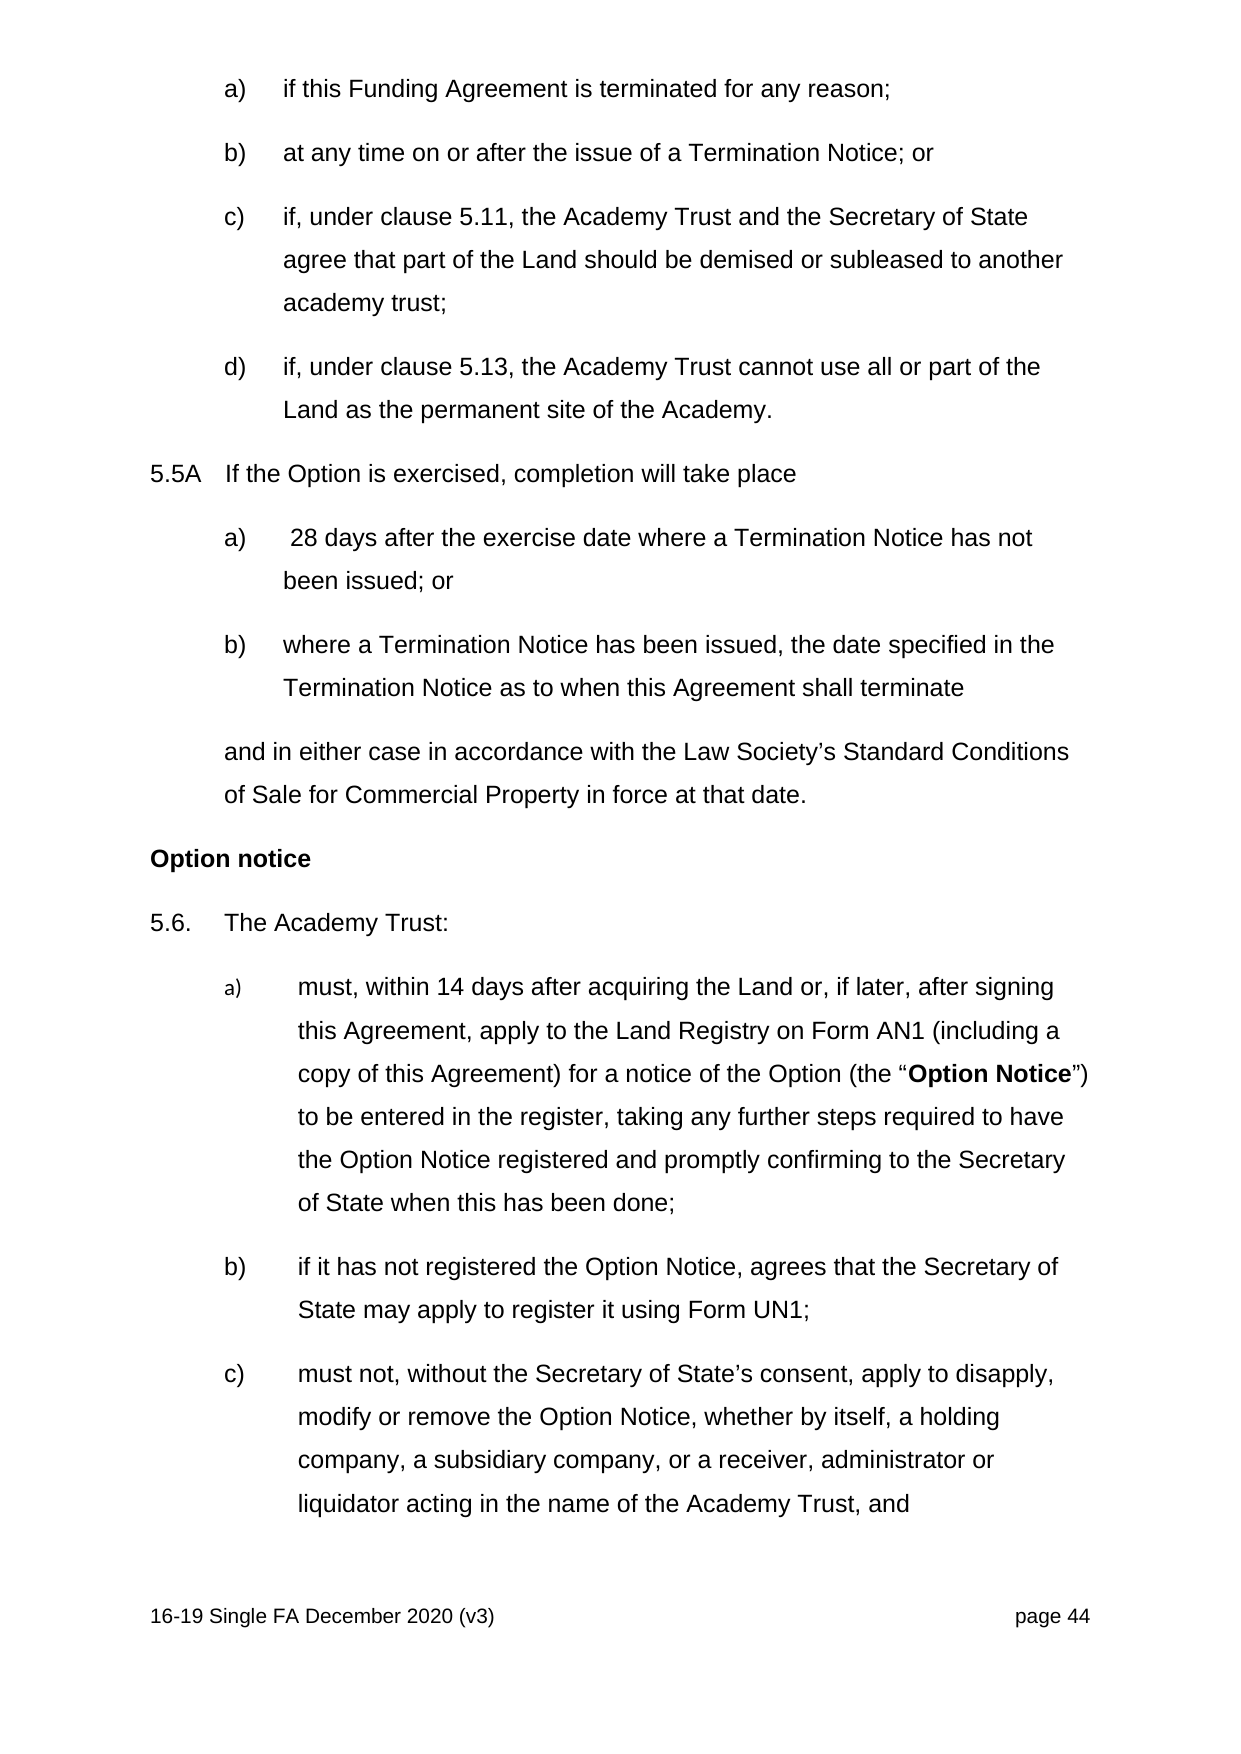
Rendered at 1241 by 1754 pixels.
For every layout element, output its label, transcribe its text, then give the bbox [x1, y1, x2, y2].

text a) if this Funding Agreement is terminated for any reason; [224, 74, 1090, 102]
text d) if, under clause 5.13, the Academy Trust cannot use all or part of the Land as the permanent site of the Academy. [224, 352, 1090, 424]
list must, within 14 days after acquiring the Land or, if later, after signing this Agreement, apply to the Land Registry on Form AN1 (including a copy of this Agreement) for a notice of the Option (the “Option Notice”) to be entered in the register, taking any further steps required to have the Option Notice registered and promptly confirming to the Secretary of State when this has been done; [224, 972, 1090, 1217]
text 5.5A If the Option is exercised, completion will take place [150, 459, 1090, 488]
text and in either case in accordance with the Law Society’s Standard Conditions of Sale for Commercial Property in force at that date. [224, 737, 1090, 809]
text a) 28 days after the exercise date where a Termination Notice has not been issued; or [224, 523, 1090, 595]
list The Academy Trust: [150, 908, 1090, 937]
text Option notice [150, 844, 1090, 873]
list must not, without the Secretary of State’s consent, apply to disapply, modify or remove the Option Notice, whether by itself, a holding company, a subsidiary company, or a receiver, administrator or liquidator acting in the name of the Academy Trust, and [224, 1359, 1090, 1517]
text c) if, under clause 5.11, the Academy Trust and the Secretary of State agree that part of the Land should be demised or subleased to another academy trust; [224, 202, 1090, 317]
list if it has not registered the Option Notice, agrees that the Secretary of State may apply to register it using Form UN1; [224, 1252, 1090, 1324]
text b) where a Termination Notice has been issued, the date specified in the Termination Notice as to when this Agreement shall terminate [224, 630, 1090, 702]
text b) at any time on or after the issue of a Termination Notice; or [224, 138, 1090, 166]
